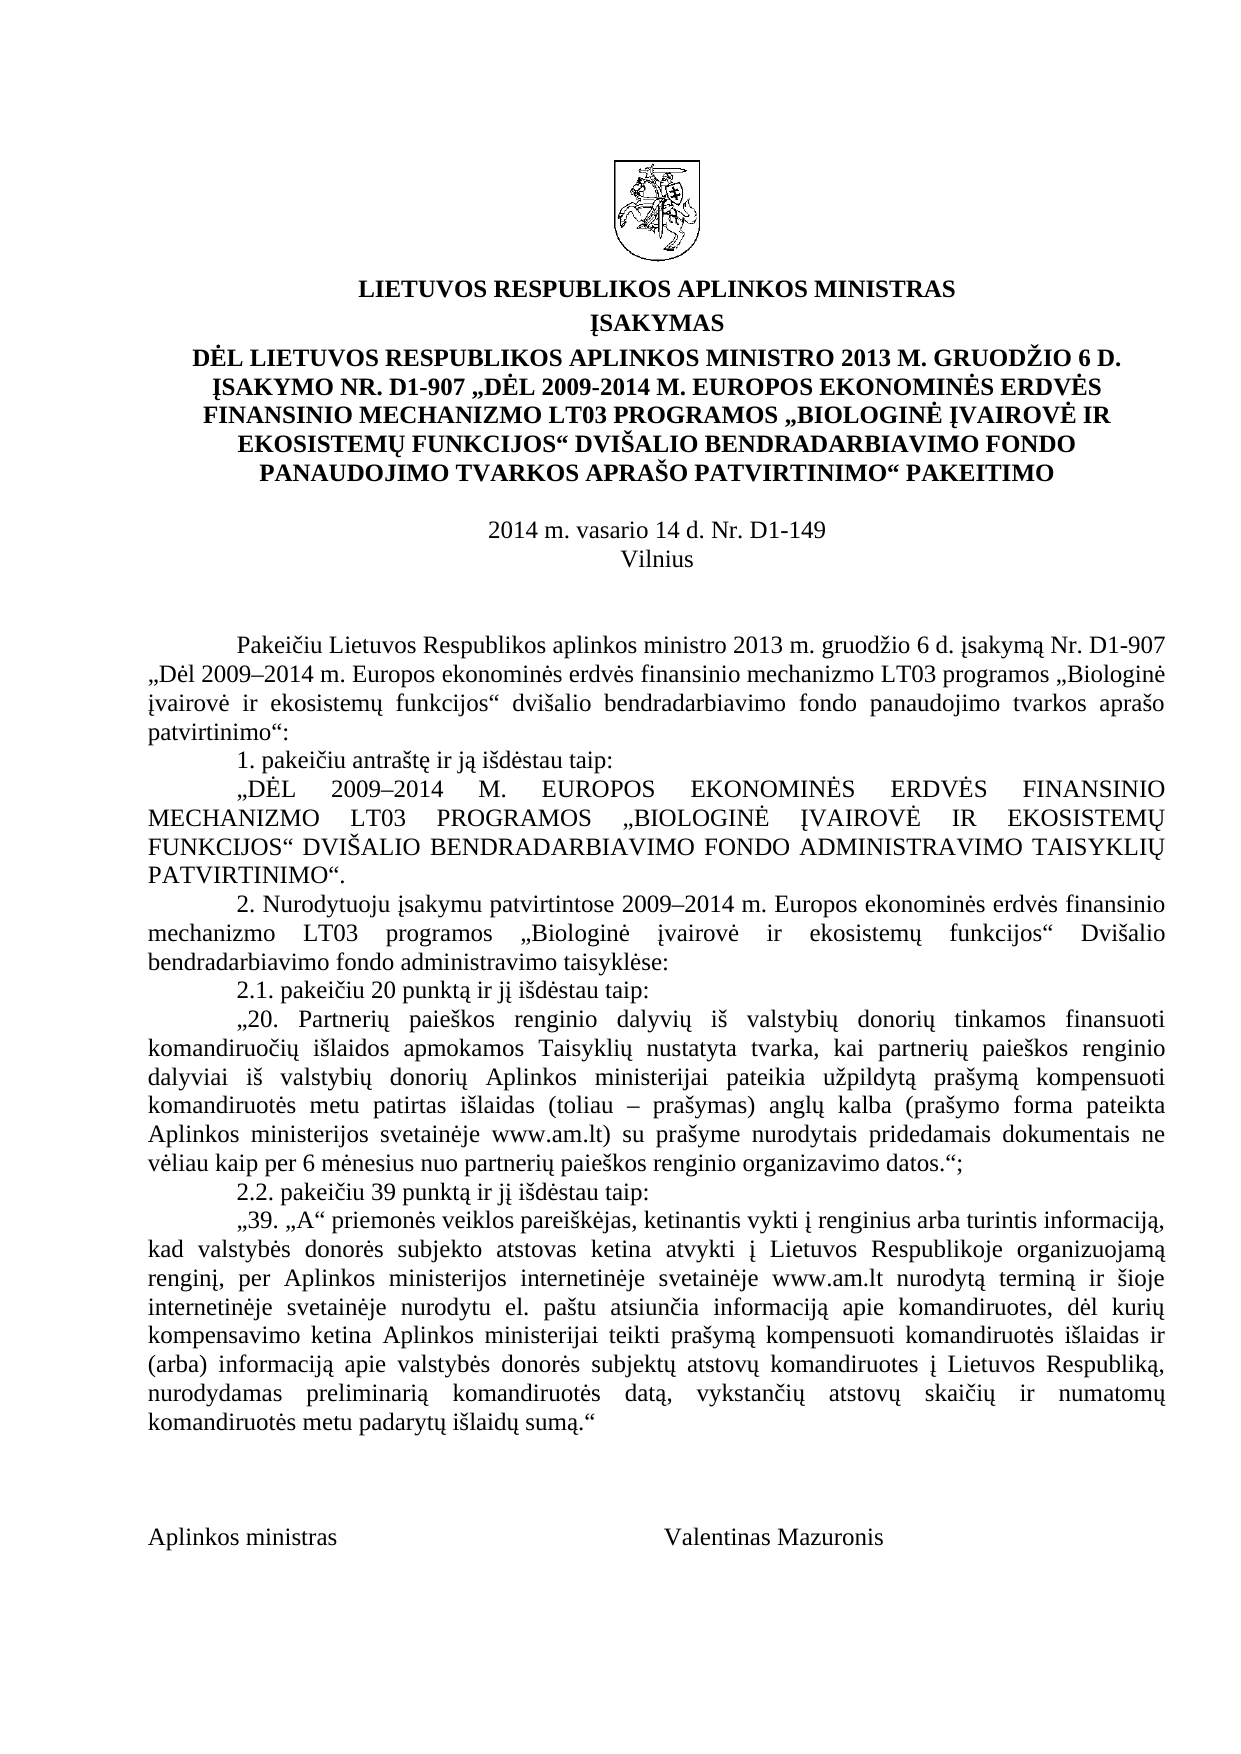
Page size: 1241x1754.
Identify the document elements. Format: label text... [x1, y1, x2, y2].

text „DĖL 2009–2014 m. europos ekonominės erdvės finansinio mechanizmo lt03 programos „BIOLOGINĖ ĮVAIROVĖ IR EKOSISTEMŲ FUNKCIJOS“ dvišalio bendradarbiavimo fondo administravimo taisyklių patvirtinimo“. [148, 774, 1166, 889]
text DĖL LIETUVOS RESPUBLIKOS APLINKOS MINISTRO 2013 M. GRUODŽIO 6 D. ĮSAKYMO NR. D1-907 „DĖL 2009-2014 m. europos ekonominės erdvės finansinio mechanizmo lt03 programos „BIOLOGINĖ ĮVAIROVĖ IR EKOSISTEMŲ FUNKCIJOS“ dvišalio bendradarbiavimo fondo PANAUDOJIMO TVARKOS APRAŠO PATVIRTINIMO“ PAKEITIMO [148, 343, 1166, 487]
text LIETUVOS RESPUBLIKOS APLINKOS MINISTRAS [148, 274, 1166, 302]
text Vilnius [148, 544, 1166, 573]
text „20. Partnerių paieškos renginio dalyvių iš valstybių donorių tinkamos finansuoti komandiruočių išlaidos apmokamos Taisyklių nustatyta tvarka, kai partnerių paieškos renginio dalyviai iš valstybių donorių Aplinkos ministerijai pateikia užpildytą prašymą kompensuoti komandiruotės metu patirtas išlaidas (toliau – prašymas) anglų kalba (prašymo forma pateikta Aplinkos ministerijos svetainėje www.am.lt) su prašyme nurodytais pridedamais dokumentais ne vėliau kaip per 6 mėnesius nuo partnerių paieškos renginio organizavimo datos.“; [148, 1004, 1166, 1177]
text 2014 m. vasario 14 d. Nr. D1-149 [148, 516, 1166, 544]
text Aplinkos ministras Valentinas Mazuronis [148, 1522, 1163, 1551]
text ĮSAKYMAS [148, 308, 1166, 337]
text 2. Nurodytuoju įsakymu patvirtintose 2009–2014 m. Europos ekonominės erdvės finansinio mechanizmo LT03 programos „Biologinė įvairovė ir ekosistemų funkcijos“ Dvišalio bendradarbiavimo fondo administravimo taisyklėse: [148, 889, 1166, 976]
text 2.2. pakeičiu 39 punktą ir jį išdėstau taip: [148, 1177, 1166, 1206]
text 2.1. pakeičiu 20 punktą ir jį išdėstau taip: [148, 976, 1166, 1004]
text „39. „A“ priemonės veiklos pareiškėjas, ketinantis vykti į renginius arba turintis informaciją, kad valstybės donorės subjekto atstovas ketina atvykti į Lietuvos Respublikoje organizuojamą renginį, per Aplinkos ministerijos internetinėje svetainėje www.am.lt nurodytą terminą ir šioje internetinėje svetainėje nurodytu el. paštu atsiunčia informaciją apie komandiruotes, dėl kurių kompensavimo ketina Aplinkos ministerijai teikti prašymą kompensuoti komandiruotės išlaidas ir (arba) informaciją apie valstybės donorės subjektų atstovų komandiruotes į Lietuvos Respubliką, nurodydamas preliminarią komandiruotės datą, vykstančių atstovų skaičių ir numatomų komandiruotės metu padarytų išlaidų sumą.“ [148, 1206, 1166, 1436]
text 1. pakeičiu antraštę ir ją išdėstau taip: [148, 746, 1166, 774]
text Pakeičiu Lietuvos Respublikos aplinkos ministro 2013 m. gruodžio 6 d. įsakymą Nr. D1-907 „Dėl 2009–2014 m. Europos ekonominės erdvės finansinio mechanizmo LT03 programos „Biologinė įvairovė ir ekosistemų funkcijos“ dvišalio bendradarbiavimo fondo panaudojimo tvarkos aprašo patvirtinimo“: [148, 631, 1166, 746]
